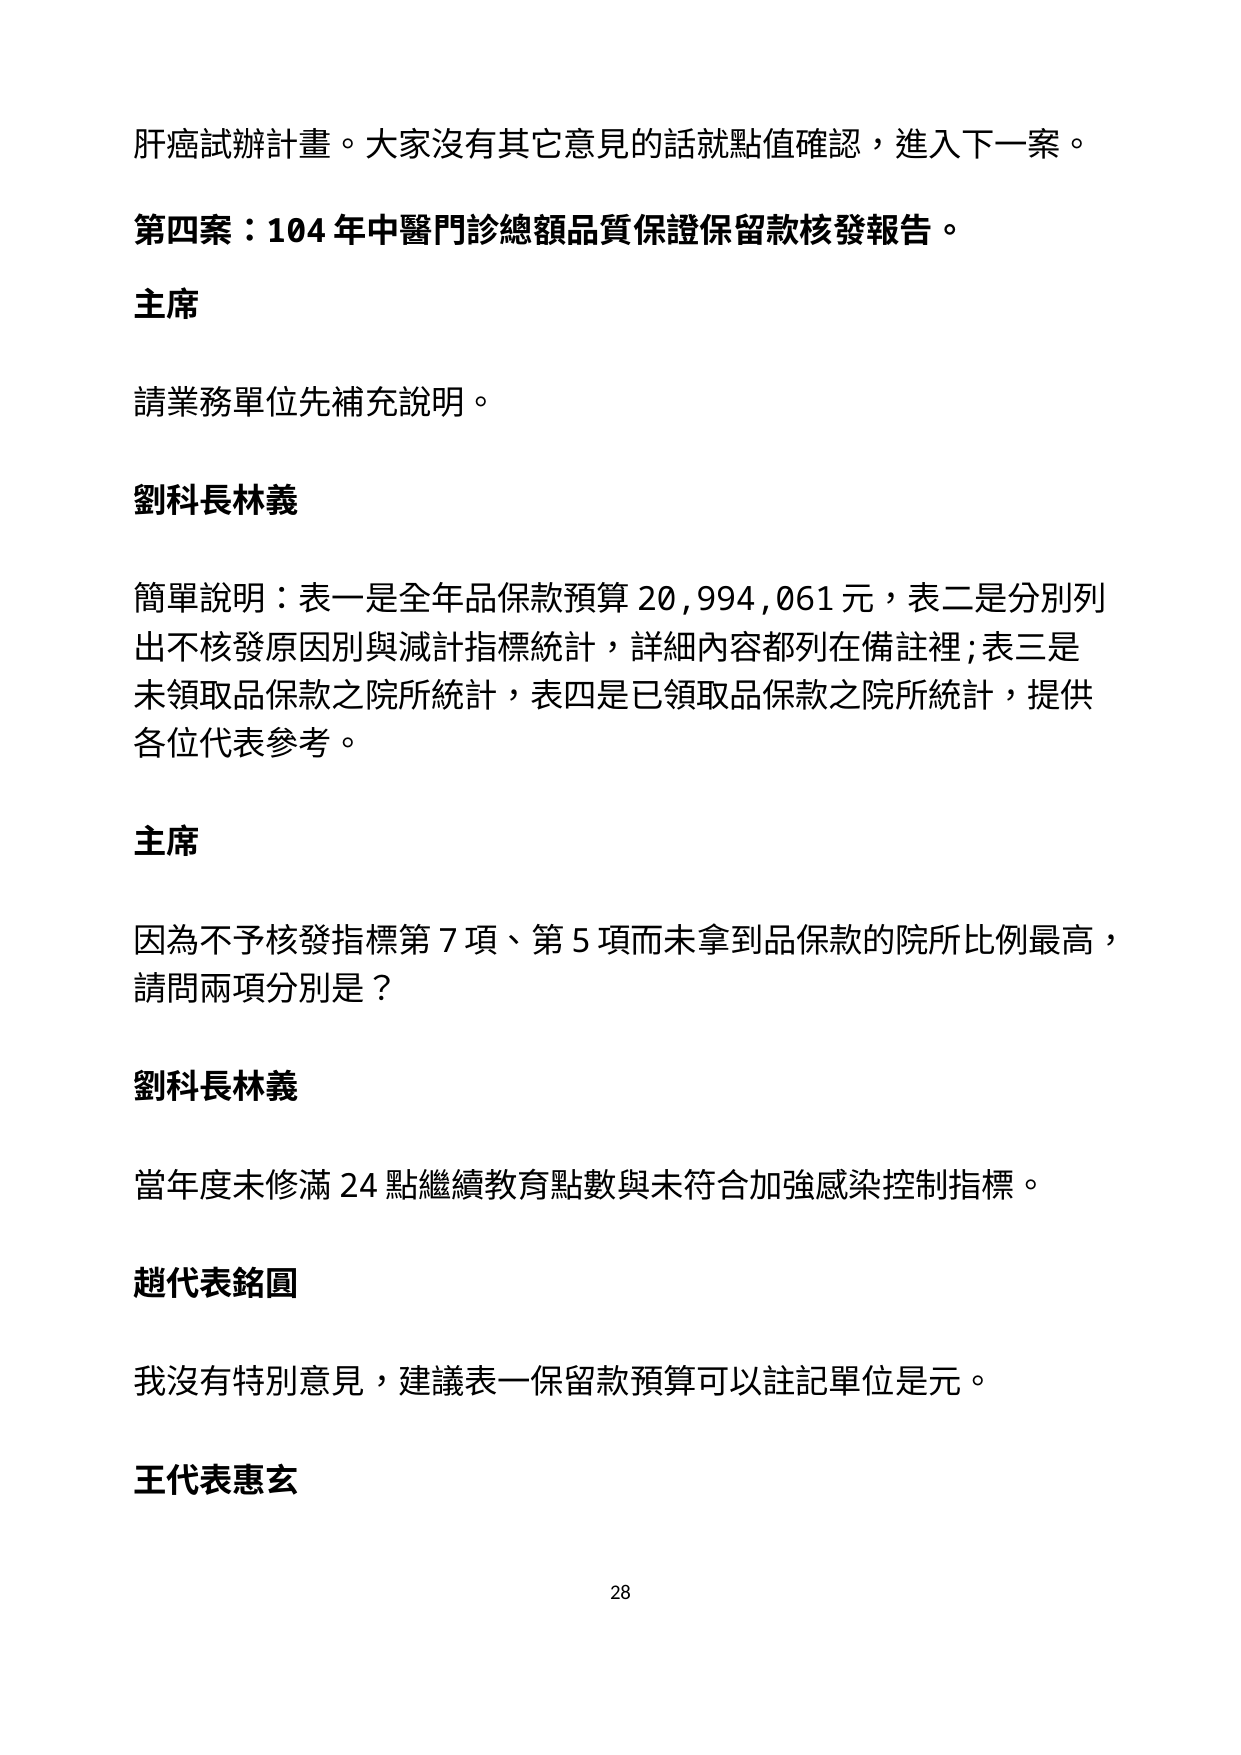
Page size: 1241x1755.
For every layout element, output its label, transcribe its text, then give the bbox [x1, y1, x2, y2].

text 第四案：104年中醫門診總額品質保證保留款核發報告。 [133, 204, 1107, 252]
text 主席 [133, 277, 1107, 326]
text 因為不予核發指標第7項、第5項而未拿到品保款的院所比例最高，請問兩項分別是？ [133, 913, 1107, 1010]
text 有些專案真的立意良好，希望大家繼續支持;例如執行率十分高的孕產照護品質計畫，以及第一季尚未開始執行的過敏性鼻炎與乳癌、肝癌試辦計畫。大家沒有其它意見的話就點值確認，進入下一案。 [133, 118, 1107, 166]
text 劉科長林義 [133, 474, 1107, 522]
text 簡單說明：表一是全年品保款預算20,994,061元，表二是分別列出不核發原因別與減計指標統計，詳細內容都列在備註裡;表三是未領取品保款之院所統計，表四是已領取品保款之院所統計，提供各位代表參考。 [133, 572, 1107, 765]
text 當年度未修滿24點繼續教育點數與未符合加強感染控制指標。 [133, 1158, 1107, 1207]
text 我沒有特別意見，建議表一保留款預算可以註記單位是元。 [133, 1355, 1107, 1403]
text 主席 [133, 815, 1107, 863]
text 趙代表銘圓 [133, 1257, 1107, 1305]
text 請業務單位先補充說明。 [133, 376, 1107, 424]
text 劉科長林義 [133, 1060, 1107, 1108]
text 王代表惠玄 [133, 1453, 1107, 1502]
